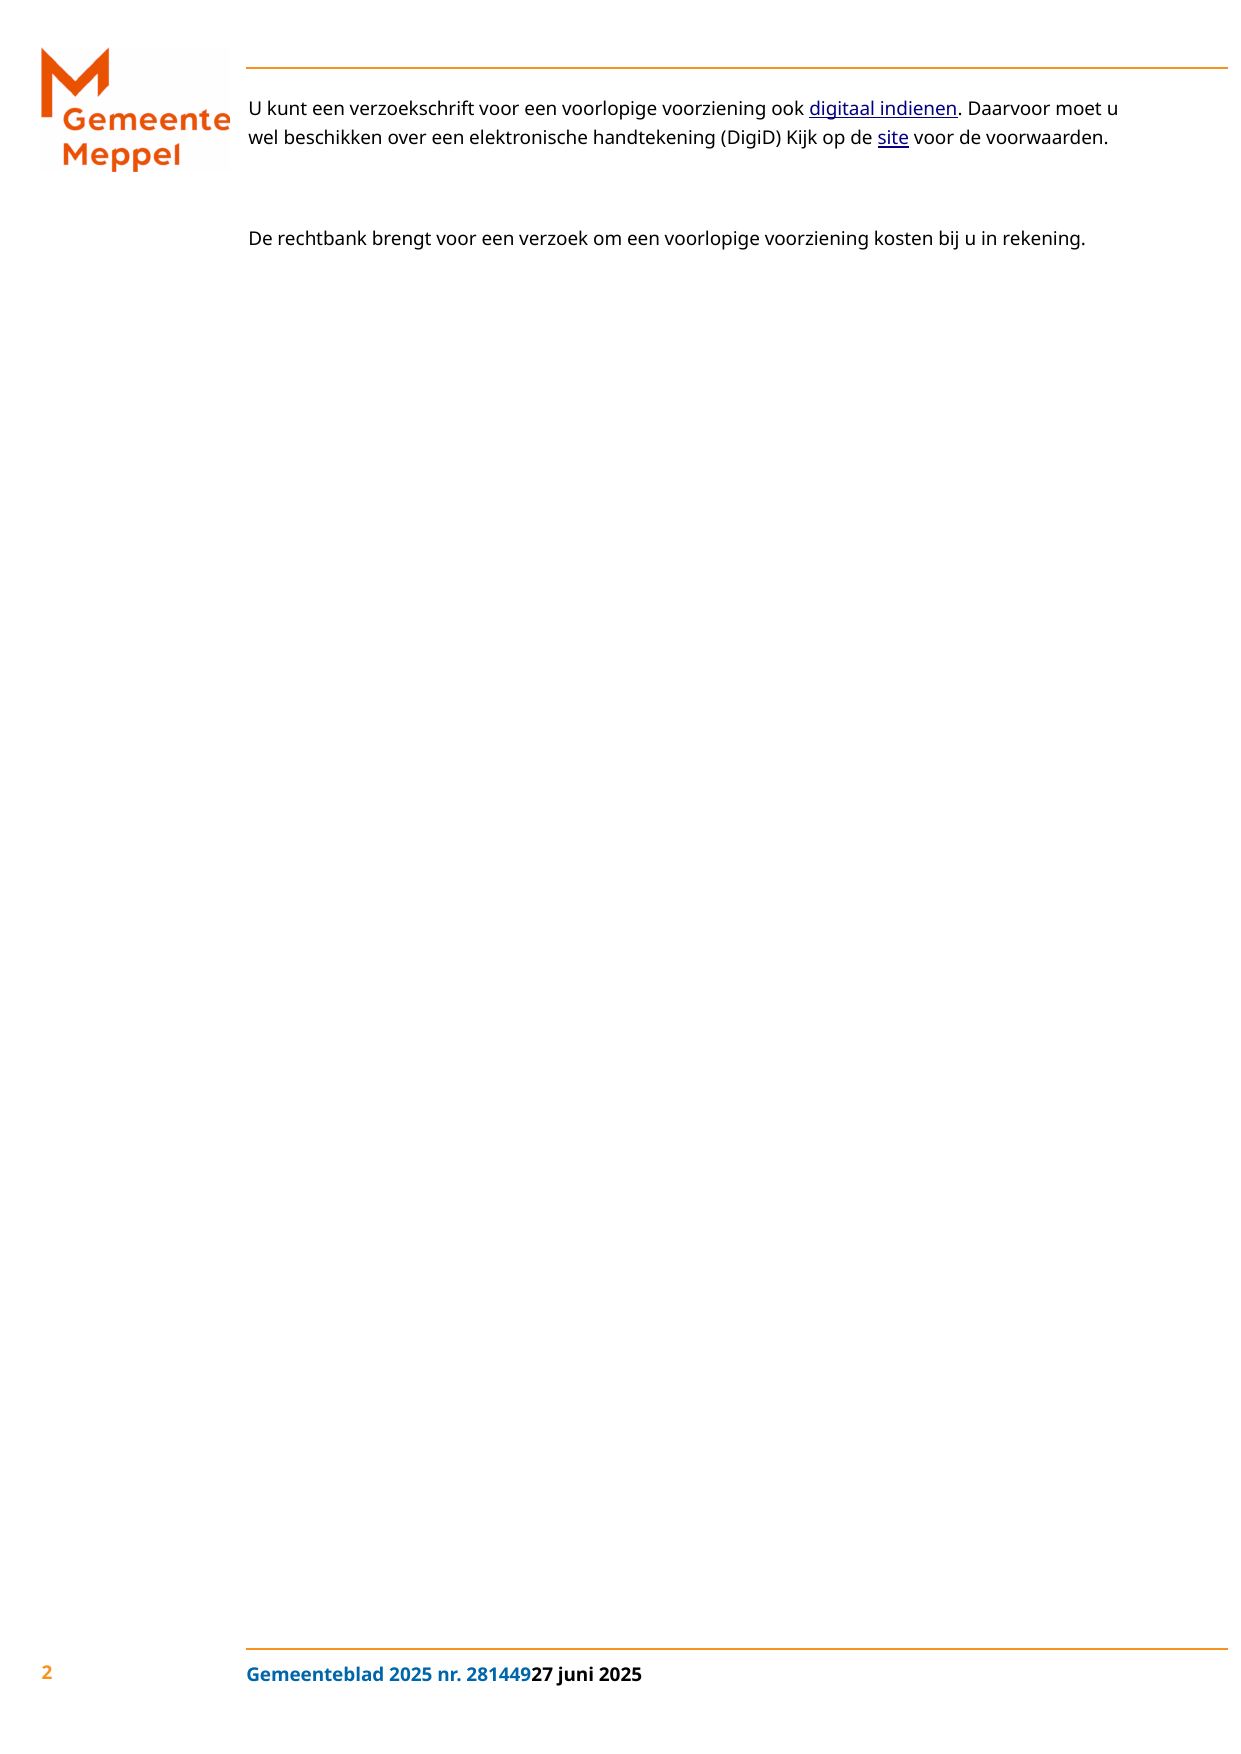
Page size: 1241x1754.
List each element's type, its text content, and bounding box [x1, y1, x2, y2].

picture [41, 47, 231, 172]
text De rechtbank brengt voor een verzoek om een voorlopige voorziening kosten bij u in rekening. [248, 225, 1152, 251]
text U kunt een verzoekschrift voor een voorlopige voorziening ook digitaal indienen. Daarvoor moet u wel beschikken over een elektronische handtekening (DigiD) Kijk op de site voor de voorwaarden. [248, 95, 1152, 150]
